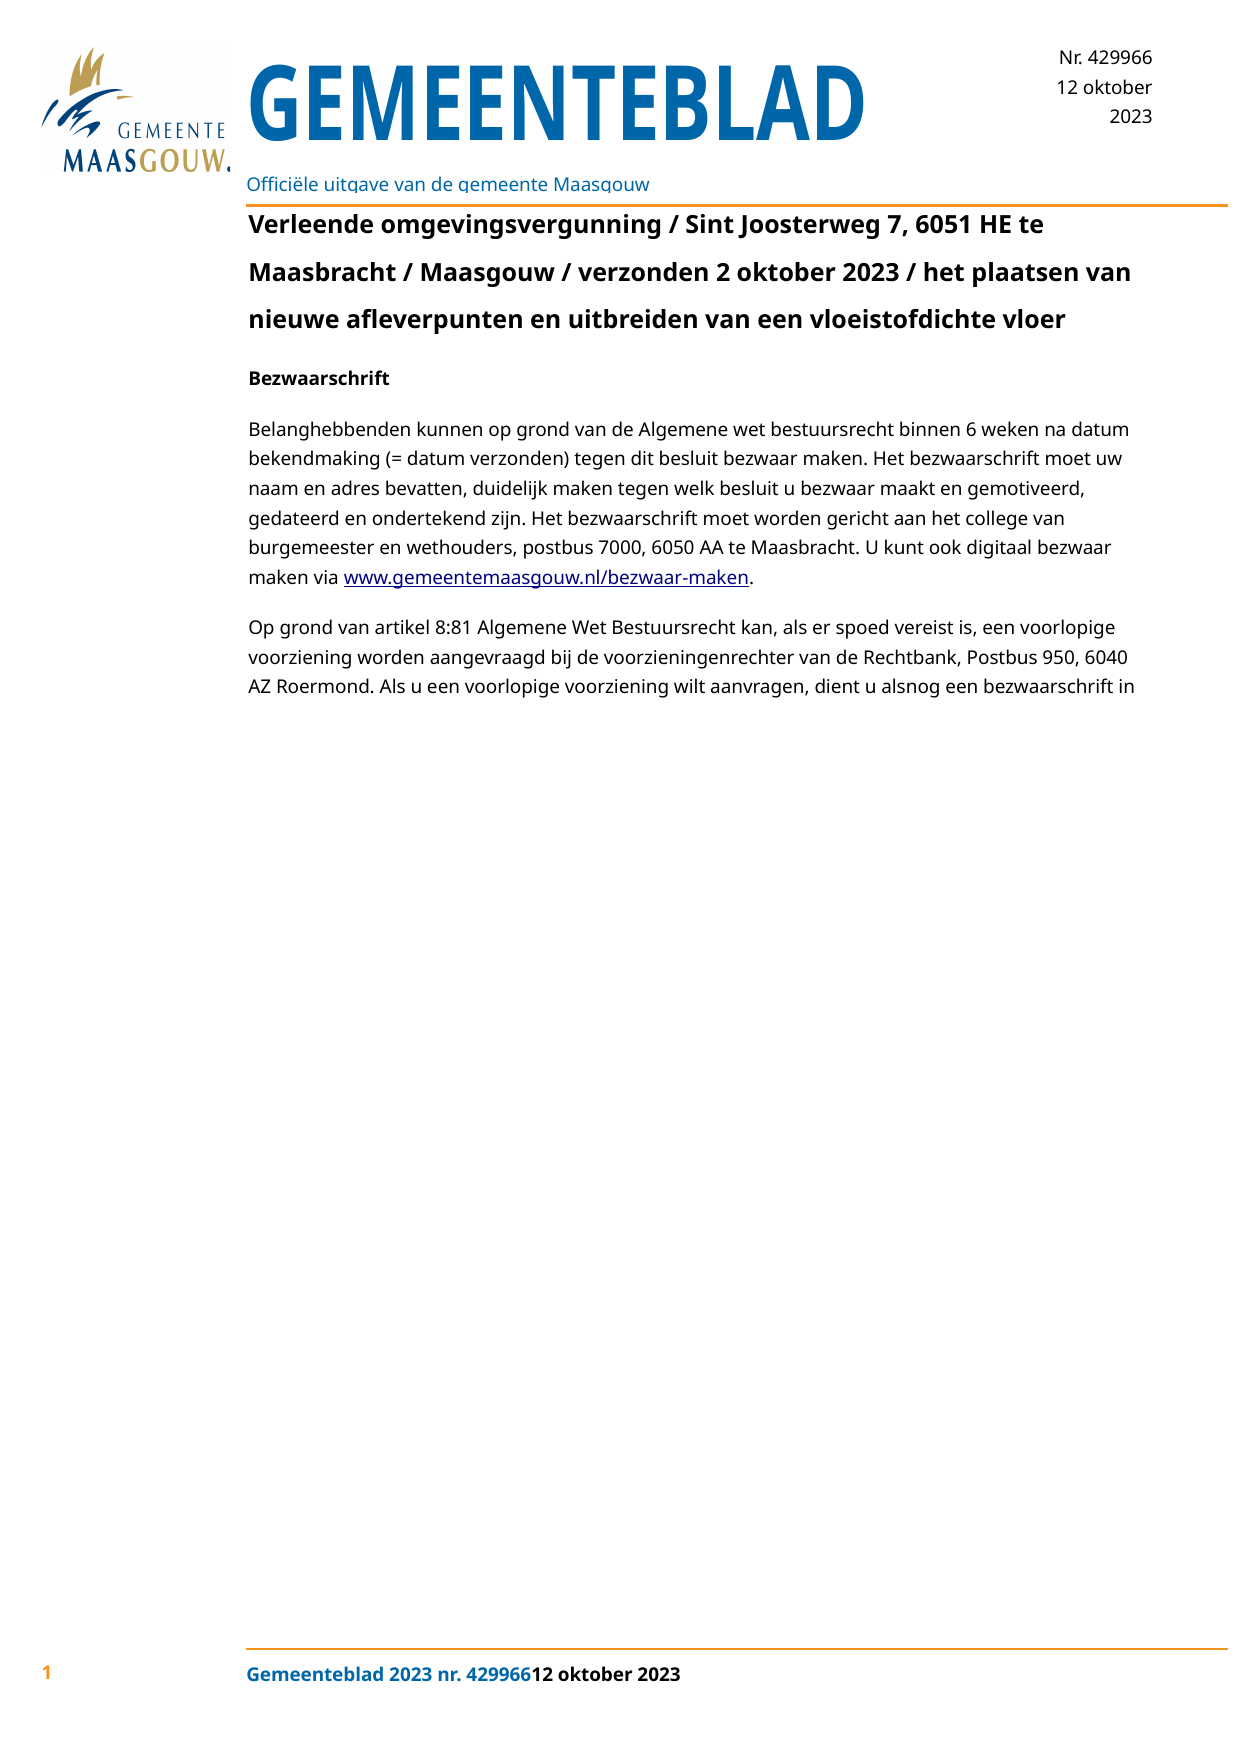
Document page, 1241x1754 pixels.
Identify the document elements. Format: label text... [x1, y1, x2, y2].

text Bezwaarschrift [248, 366, 1152, 391]
text Belanghebbenden kunnen op grond van de Algemene wet bestuursrecht binnen 6 weken na datum bekendmaking (= datum verzonden) tegen dit besluit bezwaar maken. Het bezwaarschrift moet uw naam en adres bevatten, duidelijk maken tegen welk besluit u bezwaar maakt en gemotiveerd, gedateerd en ondertekend zijn. Het bezwaarschrift moet worden gericht aan het college van burgemeester en wethouders, postbus 7000, 6050 AA te Maasbracht. U kunt ook digitaal bezwaar maken via www.gemeentemaasgouw.nl/bezwaar-maken. [248, 416, 1152, 589]
text Verleende omgevingsvergunning / Sint Joosterweg 7, 6051 HE te Maasbracht / Maasgouw / verzonden 2 oktober 2023 / het plaatsen van nieuwe afleverpunten en uitbreiden van een vloeistofdichte vloer [248, 207, 1152, 336]
text Op grond van artikel 8:81 Algemene Wet Bestuursrecht kan, als er spoed vereist is, een voorlopige voorziening worden aangevraagd bij de voorzieningenrechter van de Rechtbank, Postbus 950, 6040 AZ Roermond. Als u een voorlopige voorziening wilt aanvragen, dient u alsnog een bezwaarschrift in [248, 614, 1152, 699]
picture [41, 47, 231, 172]
